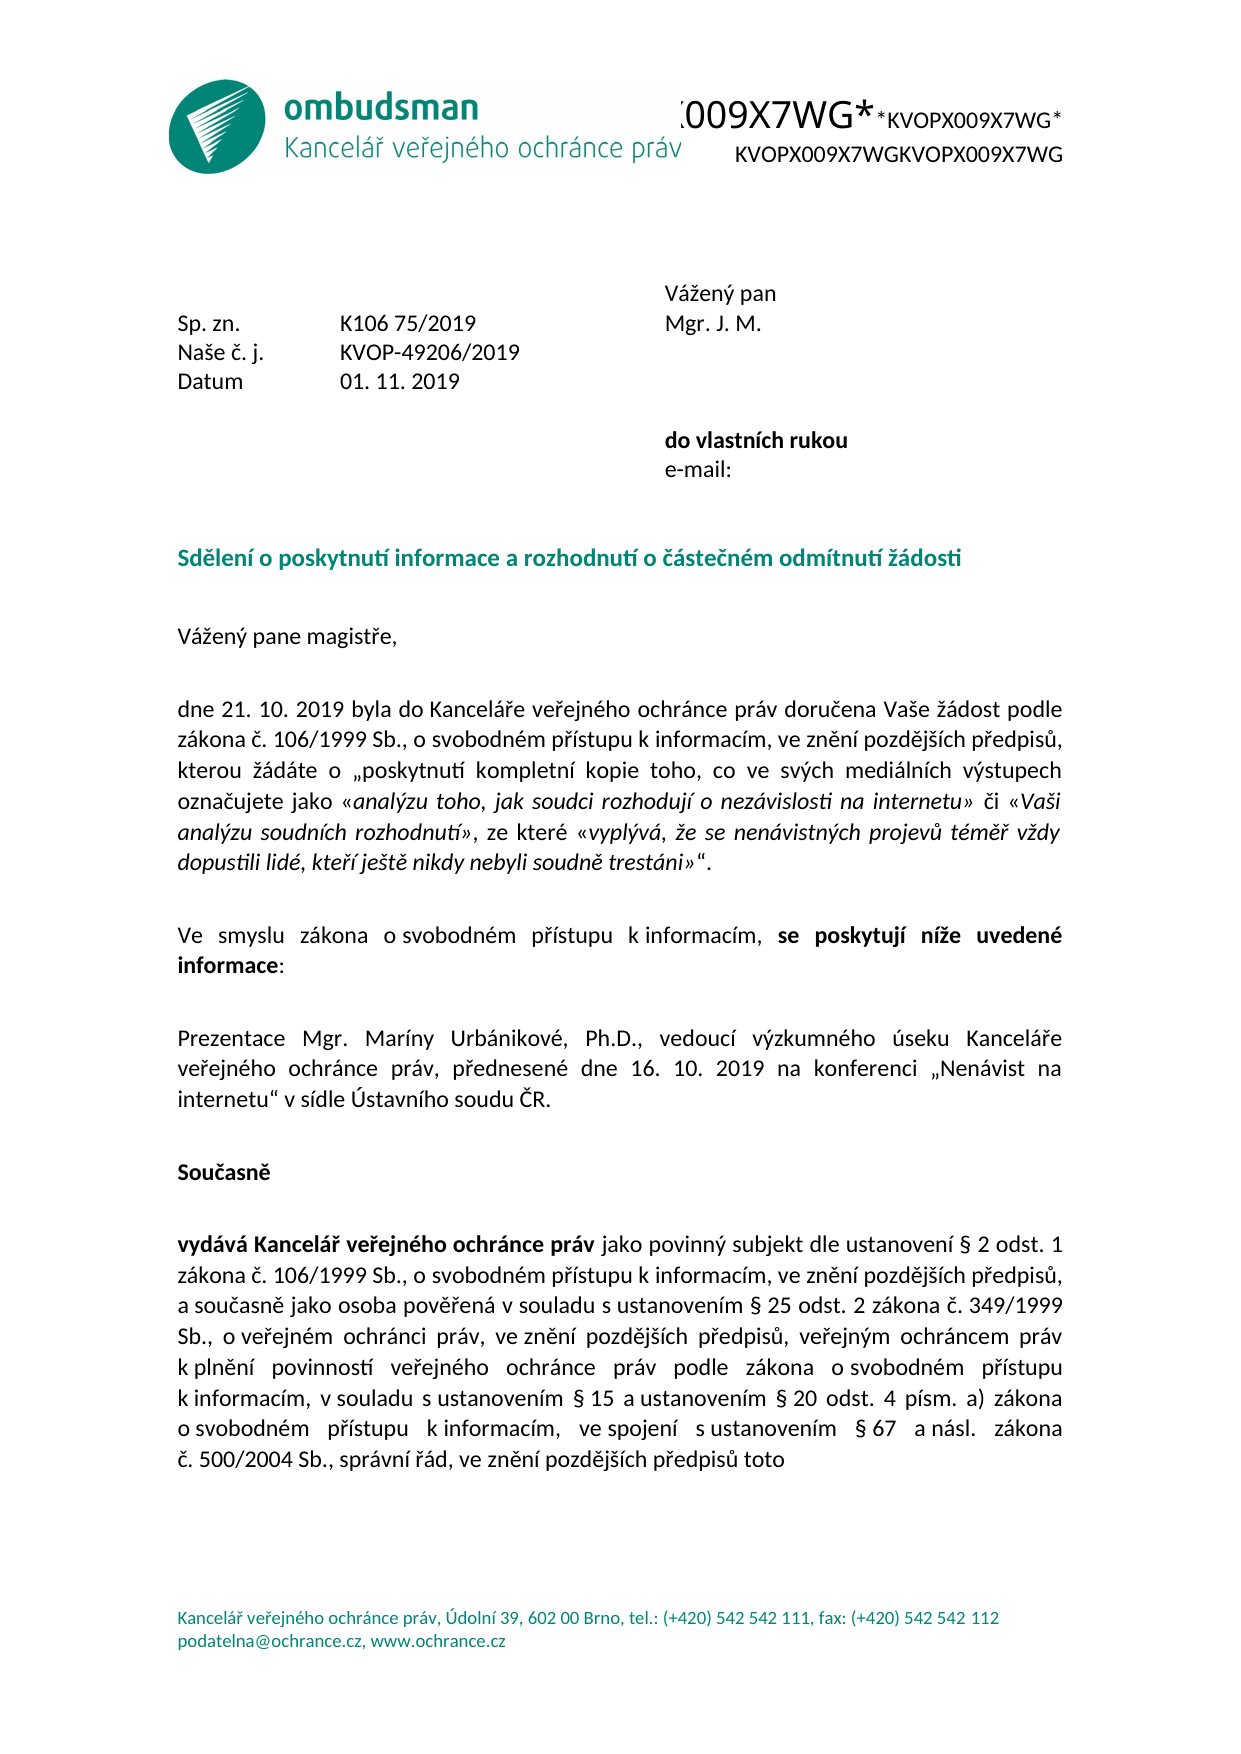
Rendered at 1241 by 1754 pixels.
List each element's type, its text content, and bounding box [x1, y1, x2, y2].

subtitle Sdělení o poskytnutí informace a rozhodnutí o částečném odmítnutí žádosti [177, 542, 1063, 572]
table_header Vážený pan Mgr. J. M. do vlastních rukou e-mail: [665, 220, 1085, 542]
text vydává Kancelář veřejného ochránce práv jako povinný subjekt dle ustanovení § 2 odst. 1 zákona č. 106/1999 Sb., o svobodném přístupu k informacím, ve znění pozdějších předpisů, a současně jako osoba pověřená v souladu s ustanovením § 25 odst. 2 zákona č. 349/1999 Sb., o veřejném ochránci práv, ve znění pozdějších předpisů, veřejným ochráncem práv k plnění povinností veřejného ochránce práv podle zákona o svobodném přístupu k informacím, v souladu s ustanovením § 15 a ustanovením § 20 odst. 4 písm. a) zákona o svobodném přístupu k informacím, ve spojení s ustanovením § 67 a násl. zákona č. 500/2004 Sb., správní řád, ve znění pozdějších předpisů toto [177, 1229, 1063, 1473]
table_header Sp. zn. Naše č. j. Datum [177, 220, 340, 542]
text Prezentace Mgr. Maríny Urbánikové, Ph.D., vedoucí výzkumného úseku Kanceláře veřejného ochránce práv, přednesené dne 16. 10. 2019 na konferenci „Nenávist na internetu“ v sídle Ústavního soudu ČR. [177, 1023, 1063, 1113]
text dne 21. 10. 2019 byla do Kanceláře veřejného ochránce práv doručena Vaše žádost podle zákona č. 106/1999 Sb., o svobodném přístupu k informacím, ve znění pozdějších předpisů, kterou žádáte o „poskytnutí kompletní kopie toho, co ve svých mediálních výstupech označujete jako «analýzu toho, jak soudci rozhodují o nezávislosti na internetu» či «Vaši analýzu soudních rozhodnutí», ze které «vyplývá, že se nenávistných projevů téměř vždy dopustili lidé, kteří ještě nikdy nebyli soudně trestáni»“. [177, 694, 1063, 877]
table_header K106 75/2019 KVOP-49206/2019 01. 11. 2019 [340, 220, 664, 542]
text Vážený pane magistře, [177, 621, 1063, 651]
text Ve smyslu zákona o svobodném přístupu k informacím, se poskytují níže uvedené informace: [177, 920, 1063, 980]
text Současně [177, 1157, 1063, 1186]
